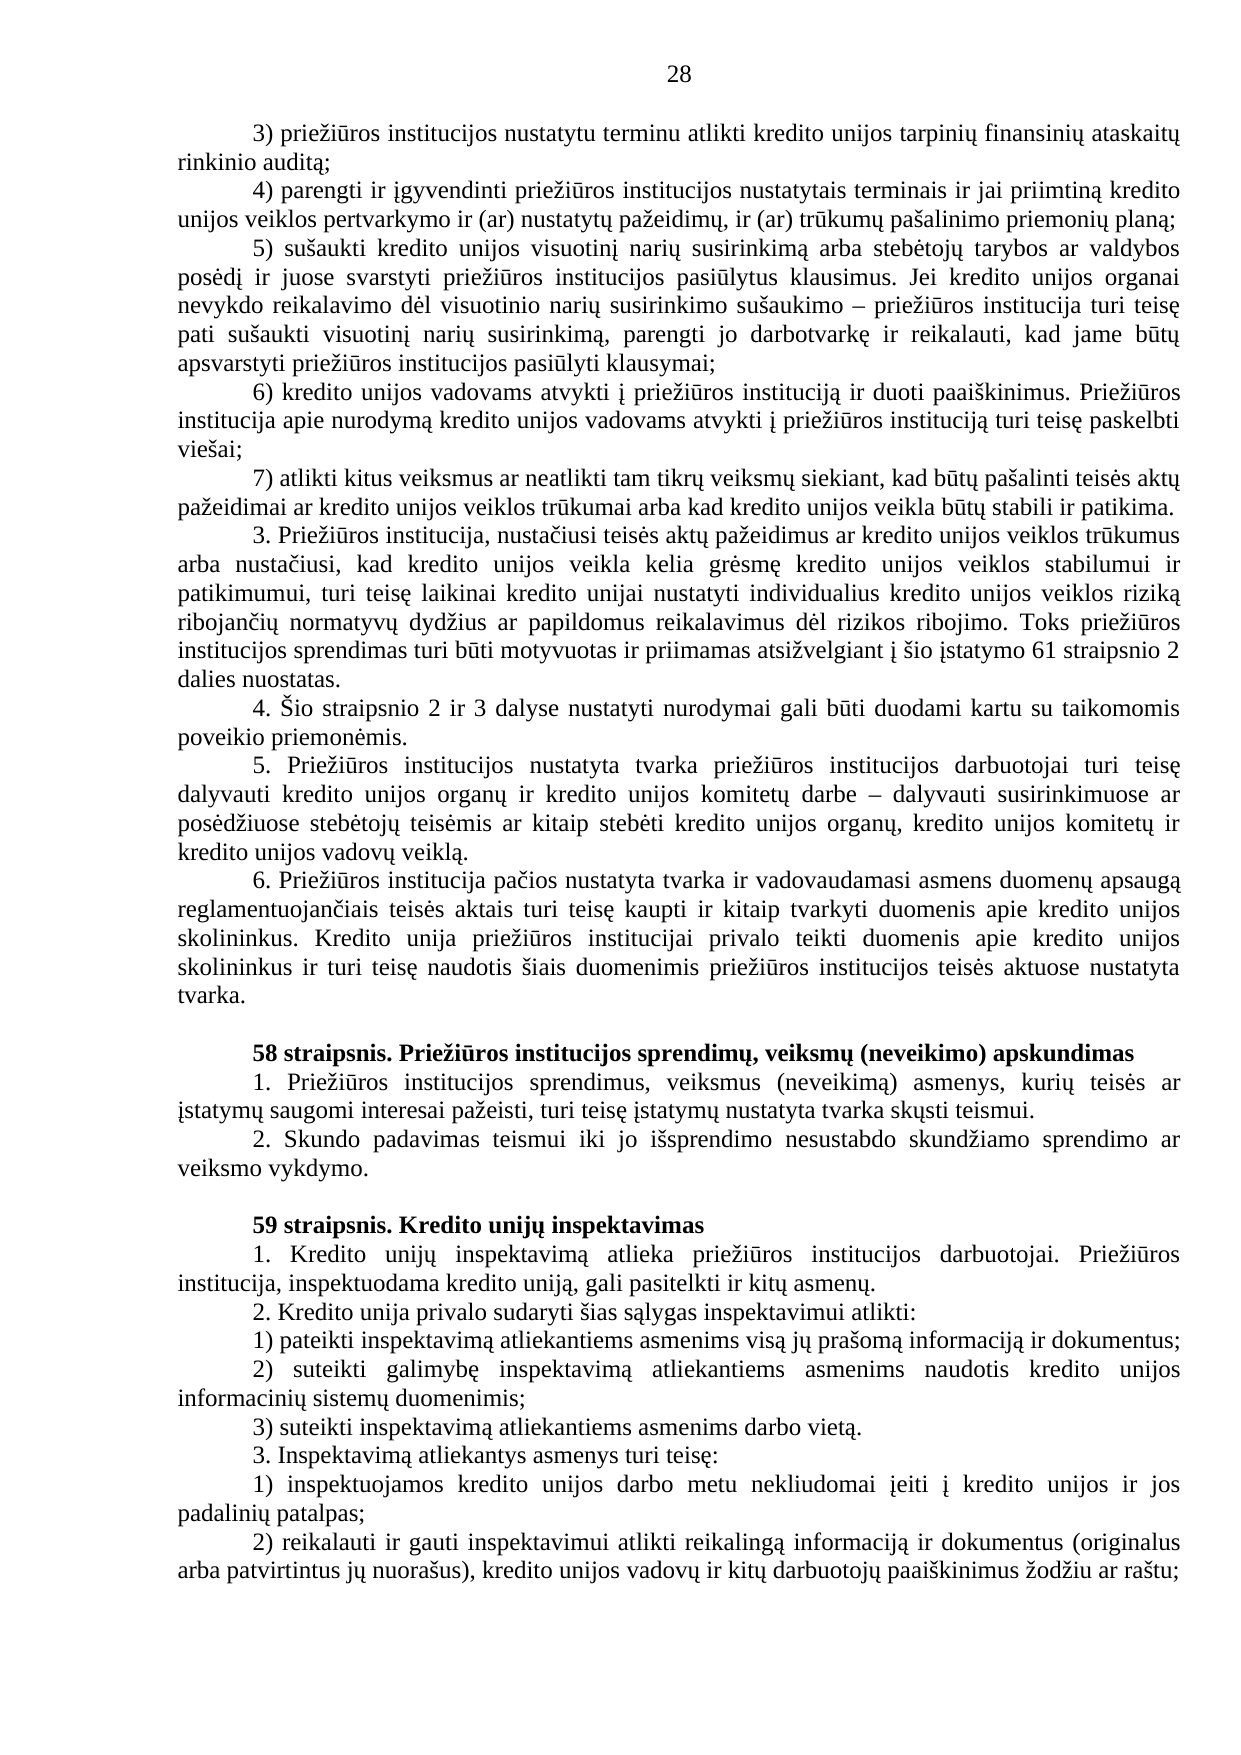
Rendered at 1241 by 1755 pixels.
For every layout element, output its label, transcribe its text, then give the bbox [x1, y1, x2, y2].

text 3. Inspektavimą atliekantys asmenys turi teisę: [177, 1441, 1181, 1469]
text 3) priežiūros institucijos nustatytu terminu atlikti kredito unijos tarpinių finansinių ataskaitų rinkinio auditą; [177, 118, 1181, 176]
text 2. Skundo padavimas teismui iki jo išsprendimo nesustabdo skundžiamo sprendimo ar veiksmo vykdymo. [177, 1124, 1181, 1182]
text 2) reikalauti ir gauti inspektavimui atlikti reikalingą informaciją ir dokumentus (originalus arba patvirtintus jų nuorašus), kredito unijos vadovų ir kitų darbuotojų paaiškinimus žodžiu ar raštu; [177, 1527, 1181, 1584]
text 3) suteikti inspektavimą atliekantiems asmenims darbo vietą. [177, 1412, 1181, 1441]
text 3. Priežiūros institucija, nustačiusi teisės aktų pažeidimus ar kredito unijos veiklos trūkumus arba nustačiusi, kad kredito unijos veikla kelia grėsmę kredito unijos veiklos stabilumui ir patikimumui, turi teisę laikinai kredito unijai nustatyti individualius kredito unijos veiklos riziką ribojančių normatyvų dydžius ar papildomus reikalavimus dėl rizikos ribojimo. Toks priežiūros institucijos sprendimas turi būti motyvuotas ir priimamas atsižvelgiant į šio įstatymo 61 straipsnio 2 dalies nuostatas. [177, 521, 1181, 693]
text 4) parengti ir įgyvendinti priežiūros institucijos nustatytais terminais ir jai priimtiną kredito unijos veiklos pertvarkymo ir (ar) nustatytų pažeidimų, ir (ar) trūkumų pašalinimo priemonių planą; [177, 176, 1181, 233]
text 1. Kredito unijų inspektavimą atlieka priežiūros institucijos darbuotojai. Priežiūros institucija, inspektuodama kredito uniją, gali pasitelkti ir kitų asmenų. [177, 1239, 1181, 1297]
text 1) pateikti inspektavimą atliekantiems asmenims visą jų prašomą informaciją ir dokumentus; [177, 1326, 1181, 1354]
text 5. Priežiūros institucijos nustatyta tvarka priežiūros institucijos darbuotojai turi teisę dalyvauti kredito unijos organų ir kredito unijos komitetų darbe – dalyvauti susirinkimuose ar posėdžiuose stebėtojų teisėmis ar kitaip stebėti kredito unijos organų, kredito unijos komitetų ir kredito unijos vadovų veiklą. [177, 751, 1181, 866]
text 2) suteikti galimybę inspektavimą atliekantiems asmenims naudotis kredito unijos informacinių sistemų duomenimis; [177, 1354, 1181, 1412]
text 2. Kredito unija privalo sudaryti šias sąlygas inspektavimui atlikti: [177, 1297, 1181, 1326]
text 4. Šio straipsnio 2 ir 3 dalyse nustatyti nurodymai gali būti duodami kartu su taikomomis poveikio priemonėmis. [177, 693, 1181, 751]
text 58 straipsnis. Priežiūros institucijos sprendimų, veiksmų (neveikimo) apskundimas [177, 1038, 1181, 1067]
text 5) sušaukti kredito unijos visuotinį narių susirinkimą arba stebėtojų tarybos ar valdybos posėdį ir juose svarstyti priežiūros institucijos pasiūlytus klausimus. Jei kredito unijos organai nevykdo reikalavimo dėl visuotinio narių susirinkimo sušaukimo – priežiūros institucija turi teisę pati sušaukti visuotinį narių susirinkimą, parengti jo darbotvarkę ir reikalauti, kad jame būtų apsvarstyti priežiūros institucijos pasiūlyti klausymai; [177, 233, 1181, 377]
text 6. Priežiūros institucija pačios nustatyta tvarka ir vadovaudamasi asmens duomenų apsaugą reglamentuojančiais teisės aktais turi teisę kaupti ir kitaip tvarkyti duomenis apie kredito unijos skolininkus. Kredito unija priežiūros institucijai privalo teikti duomenis apie kredito unijos skolininkus ir turi teisę naudotis šiais duomenimis priežiūros institucijos teisės aktuose nustatyta tvarka. [177, 866, 1181, 1009]
text 6) kredito unijos vadovams atvykti į priežiūros instituciją ir duoti paaiškinimus. Priežiūros institucija apie nurodymą kredito unijos vadovams atvykti į priežiūros instituciją turi teisę paskelbti viešai; [177, 377, 1181, 463]
text 1. Priežiūros institucijos sprendimus, veiksmus (neveikimą) asmenys, kurių teisės ar įstatymų saugomi interesai pažeisti, turi teisę įstatymų nustatyta tvarka skųsti teismui. [177, 1067, 1181, 1124]
text 1) inspektuojamos kredito unijos darbo metu nekliudomai įeiti į kredito unijos ir jos padalinių patalpas; [177, 1469, 1181, 1527]
text 59 straipsnis. Kredito unijų inspektavimas [177, 1211, 1181, 1239]
text 7) atlikti kitus veiksmus ar neatlikti tam tikrų veiksmų siekiant, kad būtų pašalinti teisės aktų pažeidimai ar kredito unijos veiklos trūkumai arba kad kredito unijos veikla būtų stabili ir patikima. [177, 463, 1181, 521]
